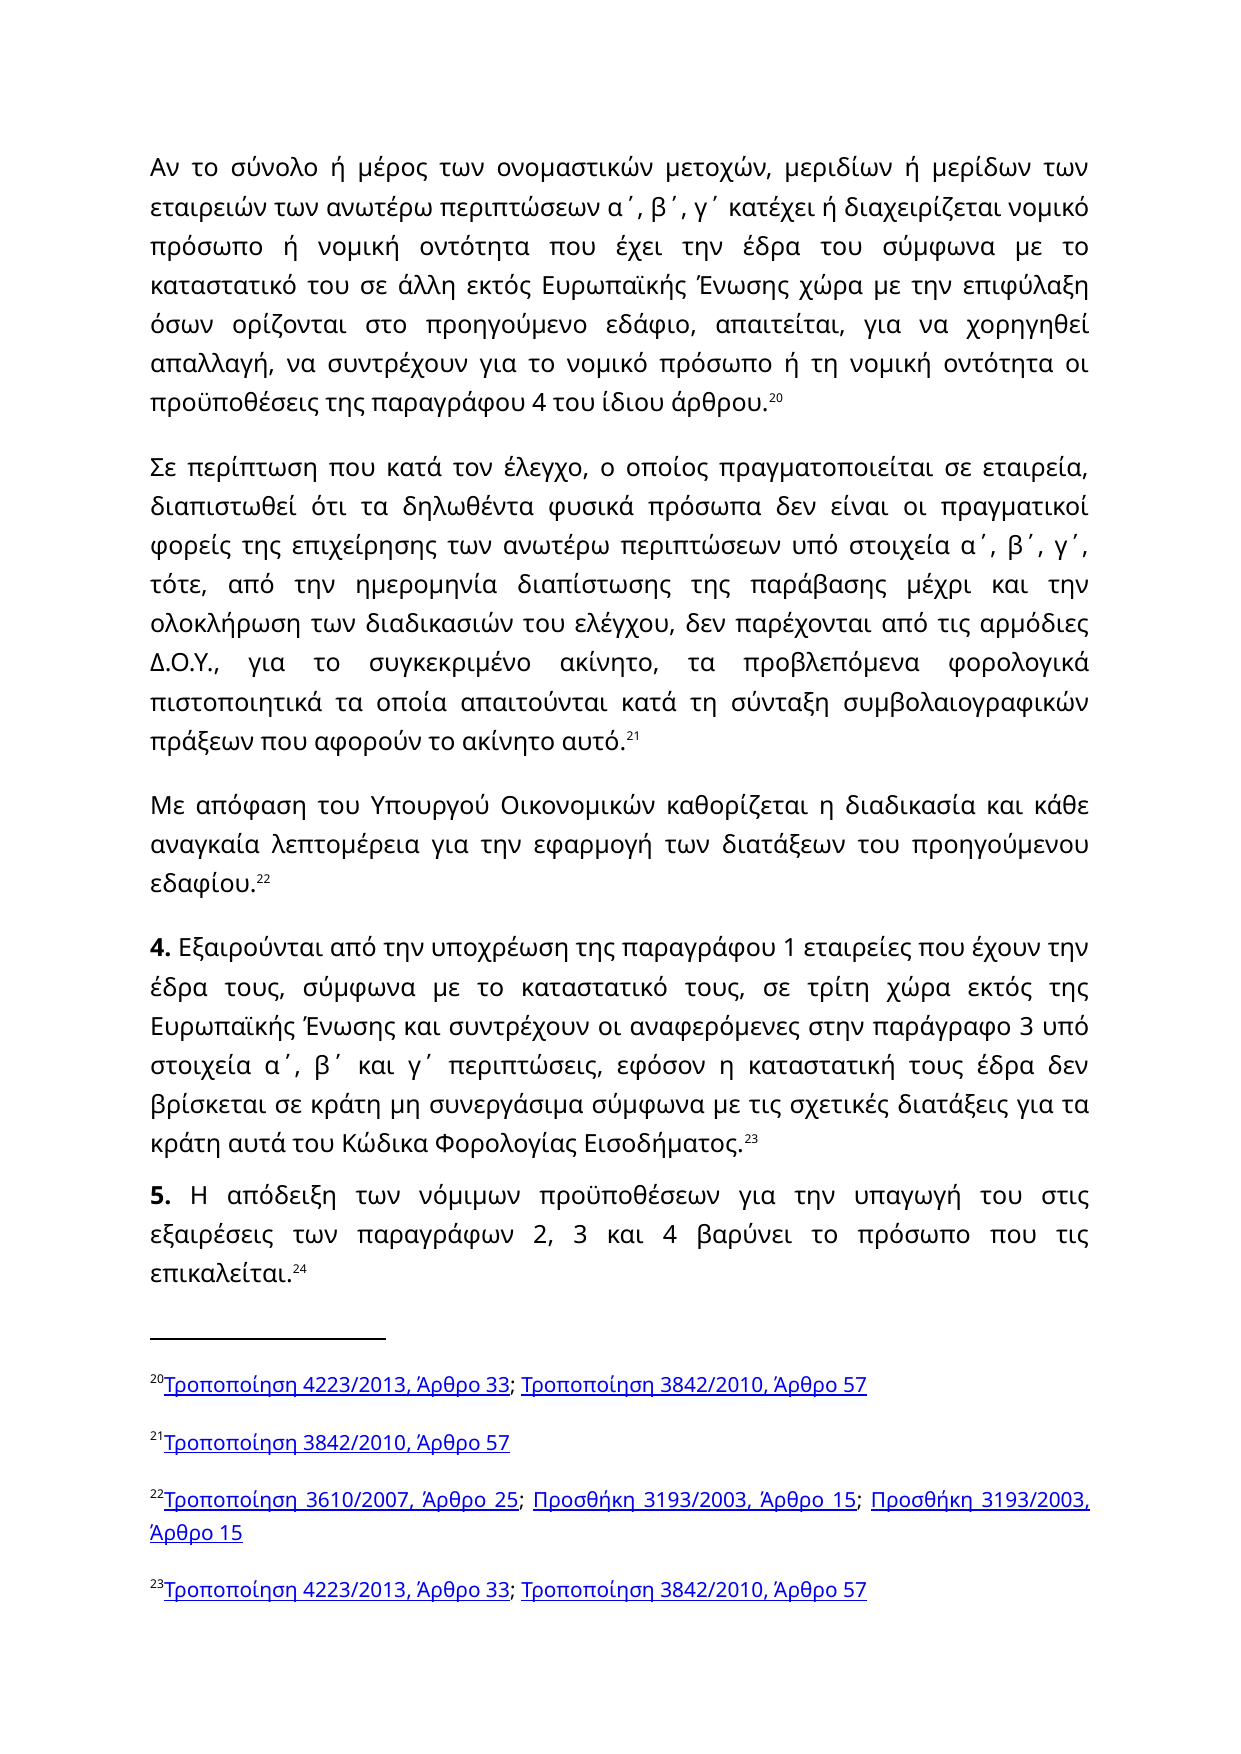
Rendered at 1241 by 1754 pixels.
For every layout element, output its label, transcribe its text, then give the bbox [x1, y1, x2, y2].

text Αν το σύνολο ή μέρος των ονομαστικών μετοχών, μεριδίων ή μερίδων των εταιρειών των ανωτέρω περιπτώσεων α΄, β΄, γ΄ κατέχει ή διαχειρίζεται νομικό πρόσωπο ή νομική οντότητα που έχει την έδρα του σύμφωνα με το καταστατικό του σε άλλη εκτός Ευρωπαϊκής Ένωσης χώρα με την επιφύλαξη όσων ορίζονται στο προηγούμενο εδάφιο, απαιτείται, για να χορηγηθεί απαλλαγή, να συντρέχουν για το νομικό πρόσωπο ή τη νομική οντότητα οι προϋποθέσεις της παραγράφου 4 του ίδιου άρθρου. [150, 150, 1090, 419]
text Τροποποίηση 3842/2010, Άρθρο 57 [150, 1428, 1090, 1456]
text Με απόφαση του Υπουργού Οικονομικών καθορίζεται η διαδικασία και κάθε αναγκαία λεπτομέρεια για την εφαρμογή των διατάξεων του προηγούμενου εδαφίου. [150, 787, 1090, 900]
text Τροποποίηση 4223/2013, Άρθρο 33; Τροποποίηση 3842/2010, Άρθρο 57 [150, 1370, 1090, 1398]
text 4. Εξαιρούνται από την υποχρέωση της παραγράφου 1 εταιρείες που έχουν την έδρα τους, σύμφωνα με το καταστατικό τους, σε τρίτη χώρα εκτός της Ευρωπαϊκής Ένωσης και συντρέχουν οι αναφερόμενες στην παράγραφο 3 υπό στοιχεία α΄, β΄ και γ΄ περιπτώσεις, εφόσον η καταστατική τους έδρα δεν βρίσκεται σε κράτη μη συνεργάσιμα σύμφωνα με τις σχετικές διατάξεις για τα κράτη αυτά του Κώδικα Φορολογίας Εισοδήματος. [150, 930, 1090, 1160]
text Τροποποίηση 3610/2007, Άρθρο 25; Προσθήκη 3193/2003, Άρθρο 15; Προσθήκη 3193/2003, Άρθρο 15 [150, 1485, 1090, 1546]
text Σε περίπτωση που κατά τον έλεγχο, ο οποίος πραγματοποιείται σε εταιρεία, διαπιστωθεί ότι τα δηλωθέντα φυσικά πρόσωπα δεν είναι οι πραγματικοί φορείς της επιχείρησης των ανωτέρω περιπτώσεων υπό στοιχεία α΄, β΄, γ΄, τότε, από την ημερομηνία διαπίστωσης της παράβασης μέχρι και την ολοκλήρωση των διαδικασιών του ελέγχου, δεν παρέχονται από τις αρμόδιες Δ.Ο.Υ., για το συγκεκριμένο ακίνητο, τα προβλεπόμενα φορολογικά πιστοποιητικά τα οποία απαιτούνται κατά τη σύνταξη συμβολαιογραφικών πράξεων που αφορούν το ακίνητο αυτό. [150, 449, 1090, 757]
text 5. Η απόδειξη των νόμιμων προϋποθέσεων για την υπαγωγή του στις εξαιρέσεις των παραγράφων 2, 3 και 4 βαρύνει το πρόσωπο που τις επικαλείται. [150, 1177, 1090, 1290]
text Τροποποίηση 4223/2013, Άρθρο 33; Τροποποίηση 3842/2010, Άρθρο 57 [150, 1576, 1090, 1604]
